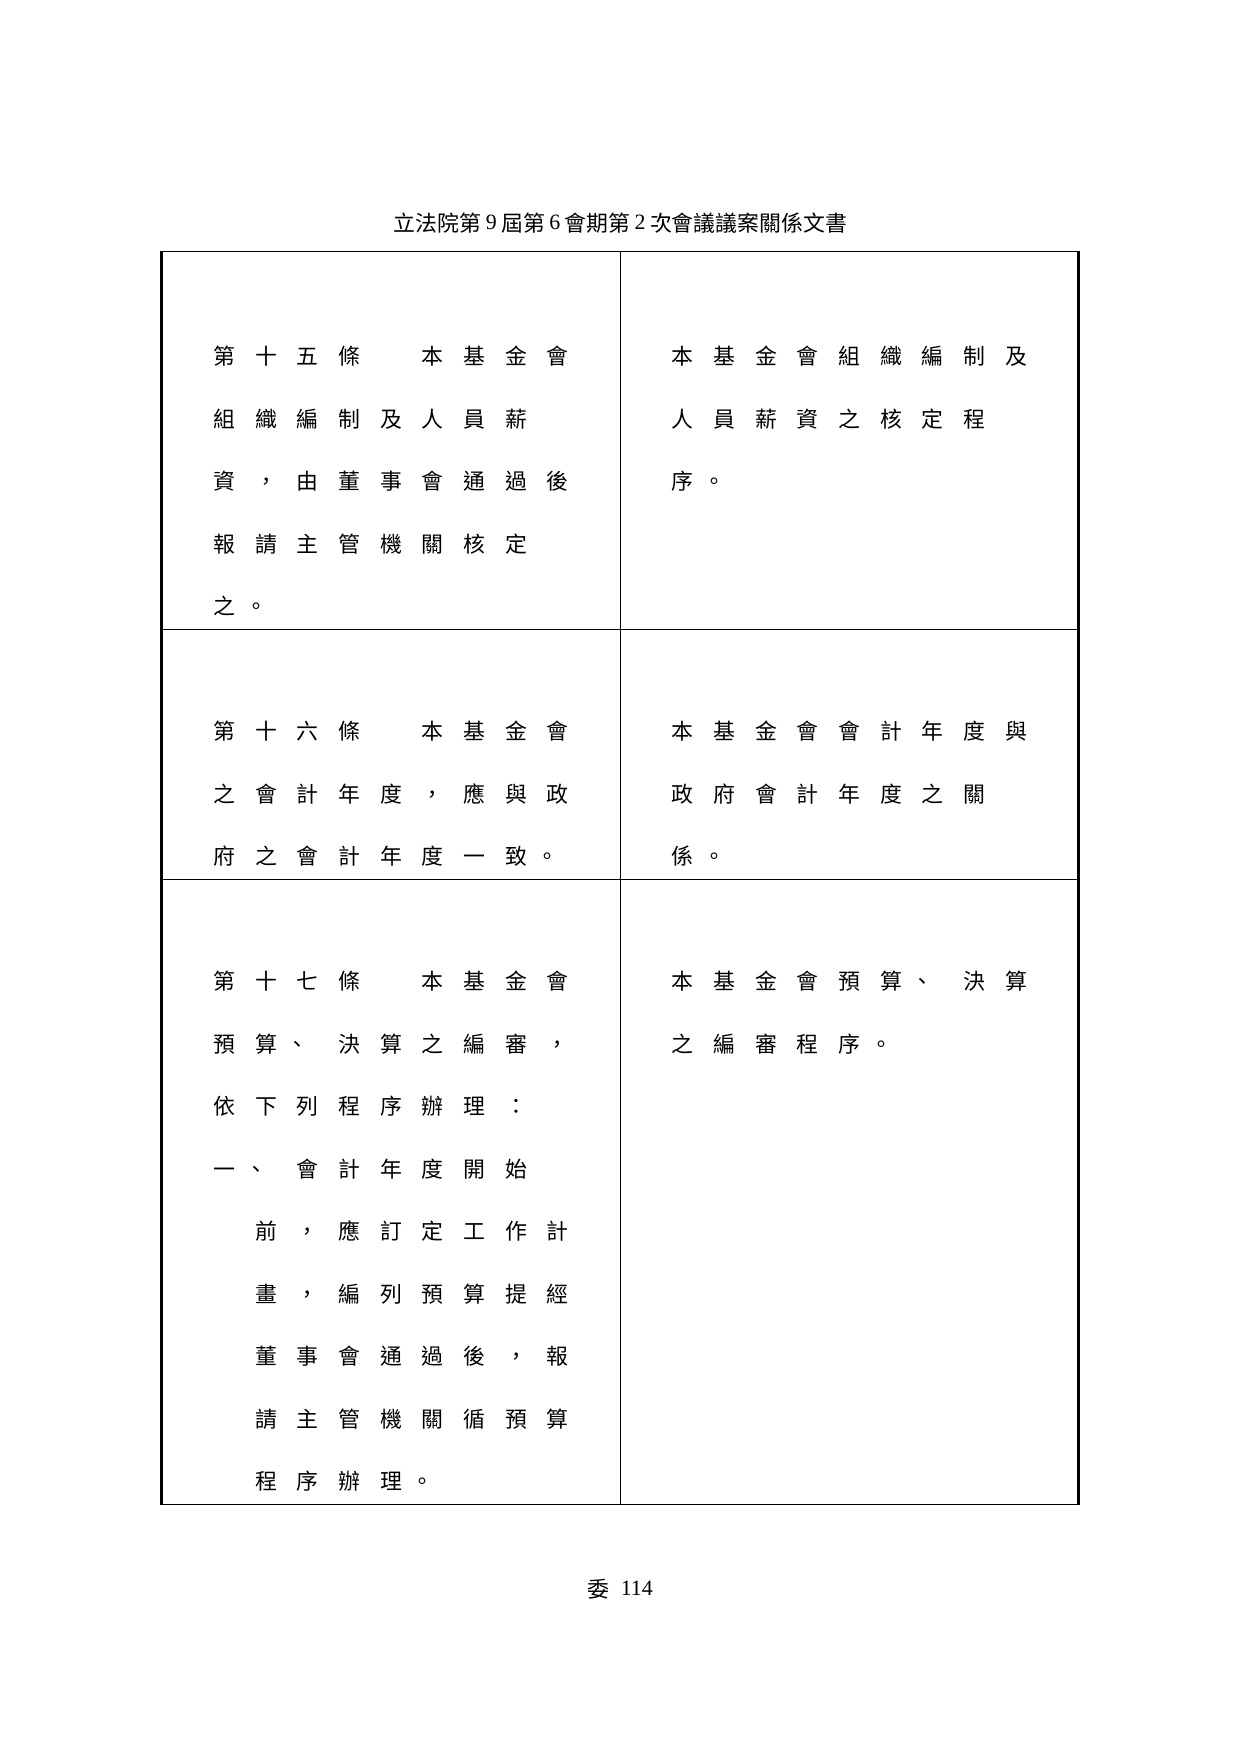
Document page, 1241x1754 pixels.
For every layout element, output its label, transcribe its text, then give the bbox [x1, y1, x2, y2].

table_cell 第十五條 本基金會組織編制及人員薪資，由董事會通過後報請主管機關核定之。 [163, 252, 620, 629]
table_cell 本基金會會計年度與政府會計年度之關係。 [621, 630, 1077, 879]
table_cell 本基金會預算、決算之編審程序。 [621, 880, 1077, 1504]
table_cell 本基金會組織編制及人員薪資之核定程序。 [621, 252, 1077, 629]
table_cell 第十六條 本基金會之會計年度，應與政府之會計年度一致。 [163, 630, 620, 879]
table_cell 第十七條 本基金會預算、決算之編審，依下列程序辦理： 一、會計年度開始前，應訂定工作計畫，編列預算提經董事會通過後，報請主管機關循預算程序辦理。 [163, 880, 620, 1504]
